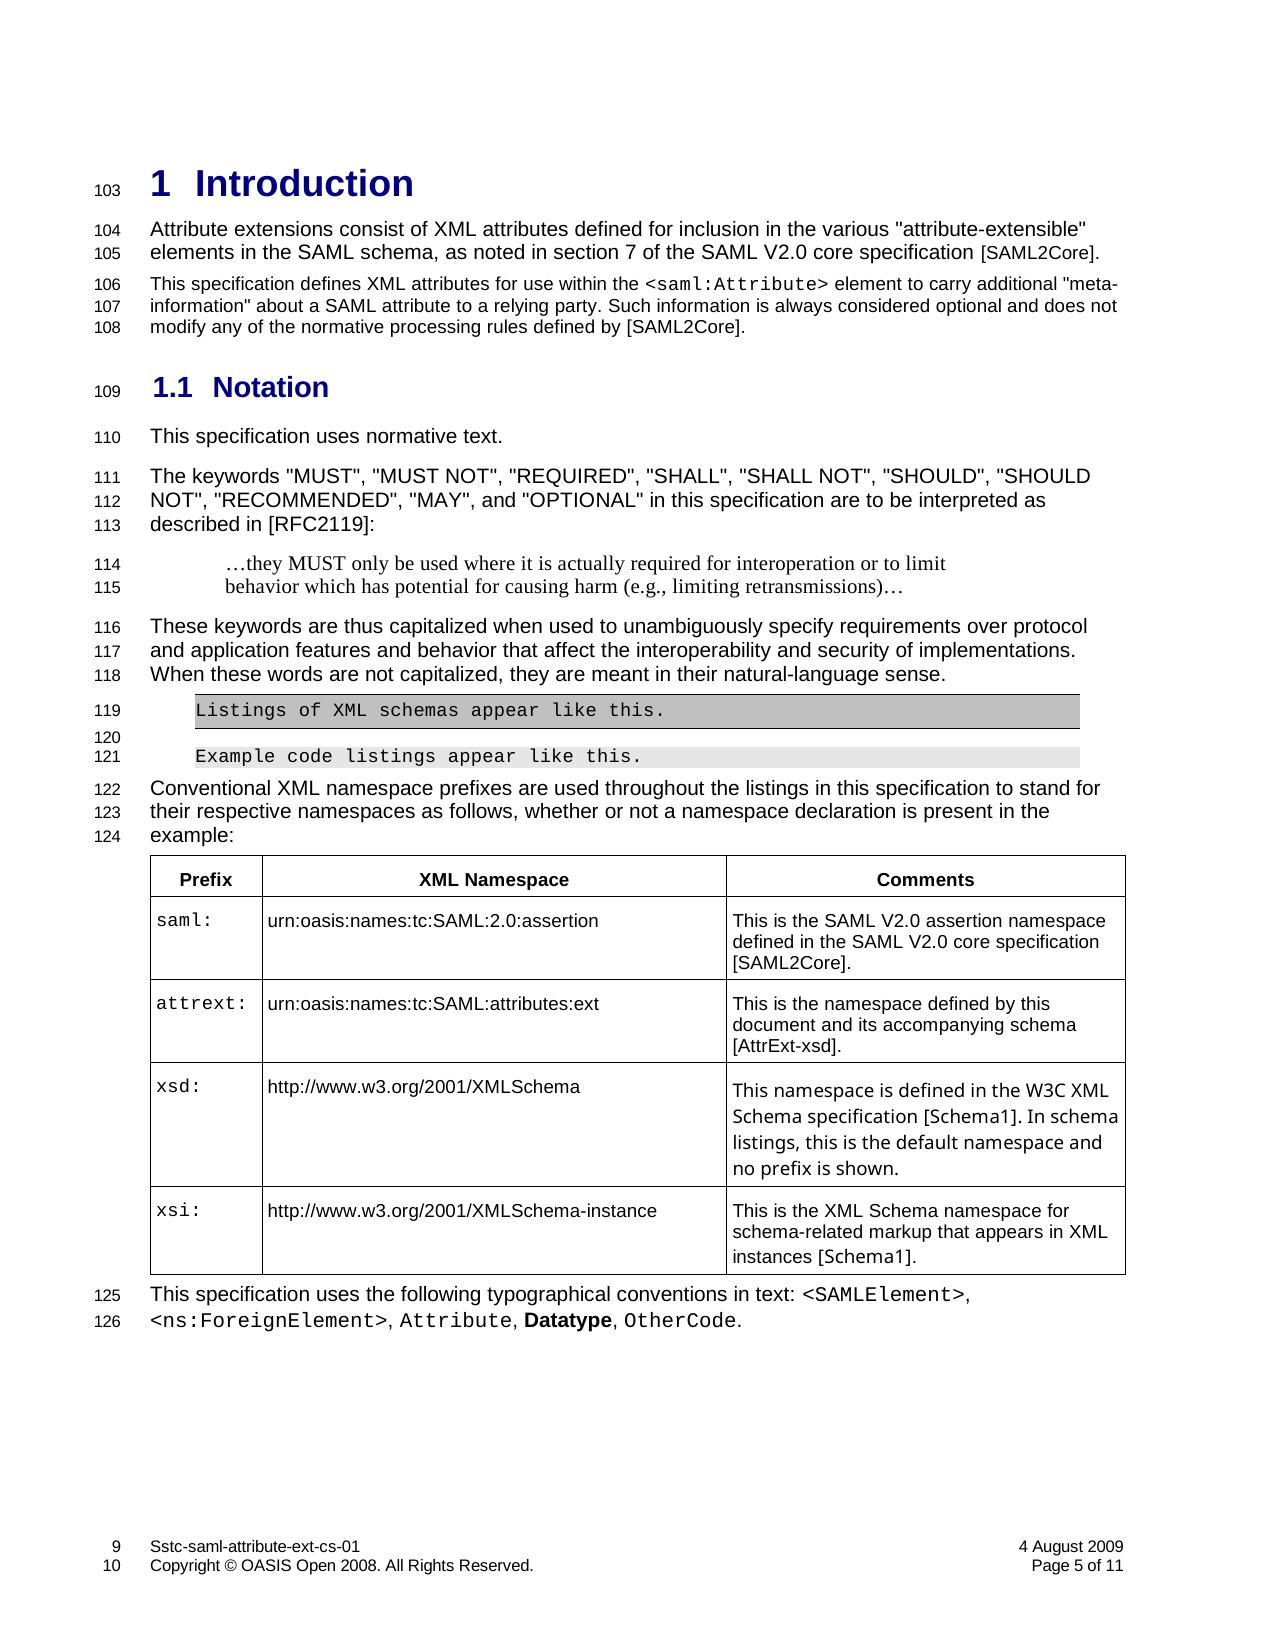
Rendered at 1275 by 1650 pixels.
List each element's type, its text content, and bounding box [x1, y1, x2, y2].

text This specification defines XML attributes for use within the <saml:Attribute> element to carry additional "meta-information" about a SAML attribute to a relying party. Such information is always considered optional and does not modify any of the normative processing rules defined by [SAML2Core]. [150, 273, 1125, 337]
table_cell This is the namespace defined by this document and its accompanying schema [AttrExt-xsd]. [727, 980, 1125, 1062]
table_cell http://www.w3.org/2001/XMLSchema [263, 1063, 726, 1186]
table_cell This is the XML Schema namespace for schema-related markup that appears in XML instances [Schema1]. [727, 1187, 1125, 1274]
table_header Prefix [151, 856, 262, 896]
text Attribute extensions consist of XML attributes defined for inclusion in the various "attribute-extensible" elements in the SAML schema, as noted in section 7 of the SAML V2.0 core specification [SAML2Core]. [150, 217, 1125, 264]
table_header Comments [727, 856, 1125, 896]
table_cell xsi: [151, 1187, 262, 1274]
subtitle Introduction [150, 150, 1125, 204]
table_cell urn:oasis:names:tc:SAML:2.0:assertion [263, 897, 726, 979]
text This specification uses the following typographical conventions in text: <SAMLElement>, <ns:ForeignElement>, Attribute, Datatype, OtherCode. [150, 1283, 1125, 1334]
text The keywords "MUST", "MUST NOT", "REQUIRED", "SHALL", "SHALL NOT", "SHOULD", "SHOULD NOT", "RECOMMENDED", "MAY", and "OPTIONAL" in this specification are to be interpreted as described in [RFC2119]: [150, 465, 1125, 536]
table_cell xsd: [151, 1063, 262, 1186]
text These keywords are thus capitalized when used to unambiguously specify requirements over protocol and application features and behavior that affect the interoperability and security of implementations. When these words are not capitalized, they are meant in their natural-language sense. [150, 615, 1125, 686]
text Example code listings appear like this. [195, 747, 1080, 768]
table_cell saml: [151, 897, 262, 979]
table_header XML Namespace [263, 856, 726, 896]
table_cell This namespace is defined in the W3C XML Schema specification [Schema1]. In schema listings, this is the default namespace and no prefix is shown. [727, 1063, 1125, 1186]
table_cell This is the SAML V2.0 assertion namespace defined in the SAML V2.0 core specification [SAML2Core]. [727, 897, 1125, 979]
text Conventional XML namespace prefixes are used throughout the listings in this specification to stand for their respective namespaces as follows, whether or not a namespace declaration is present in the example: [150, 776, 1125, 847]
table_cell attrext: [151, 980, 262, 1062]
table_cell http://www.w3.org/2001/XMLSchema-instance [263, 1187, 726, 1274]
table_cell urn:oasis:names:tc:SAML:attributes:ext [263, 980, 726, 1062]
text …they MUST only be used where it is actually required for interoperation or to limit behavior which has potential for causing harm (e.g., limiting retransmissions)… [225, 552, 1020, 598]
text Listings of XML schemas appear like this. [195, 695, 1080, 728]
subtitle Notation [152, 371, 1125, 404]
text This specification uses normative text. [150, 425, 1125, 448]
